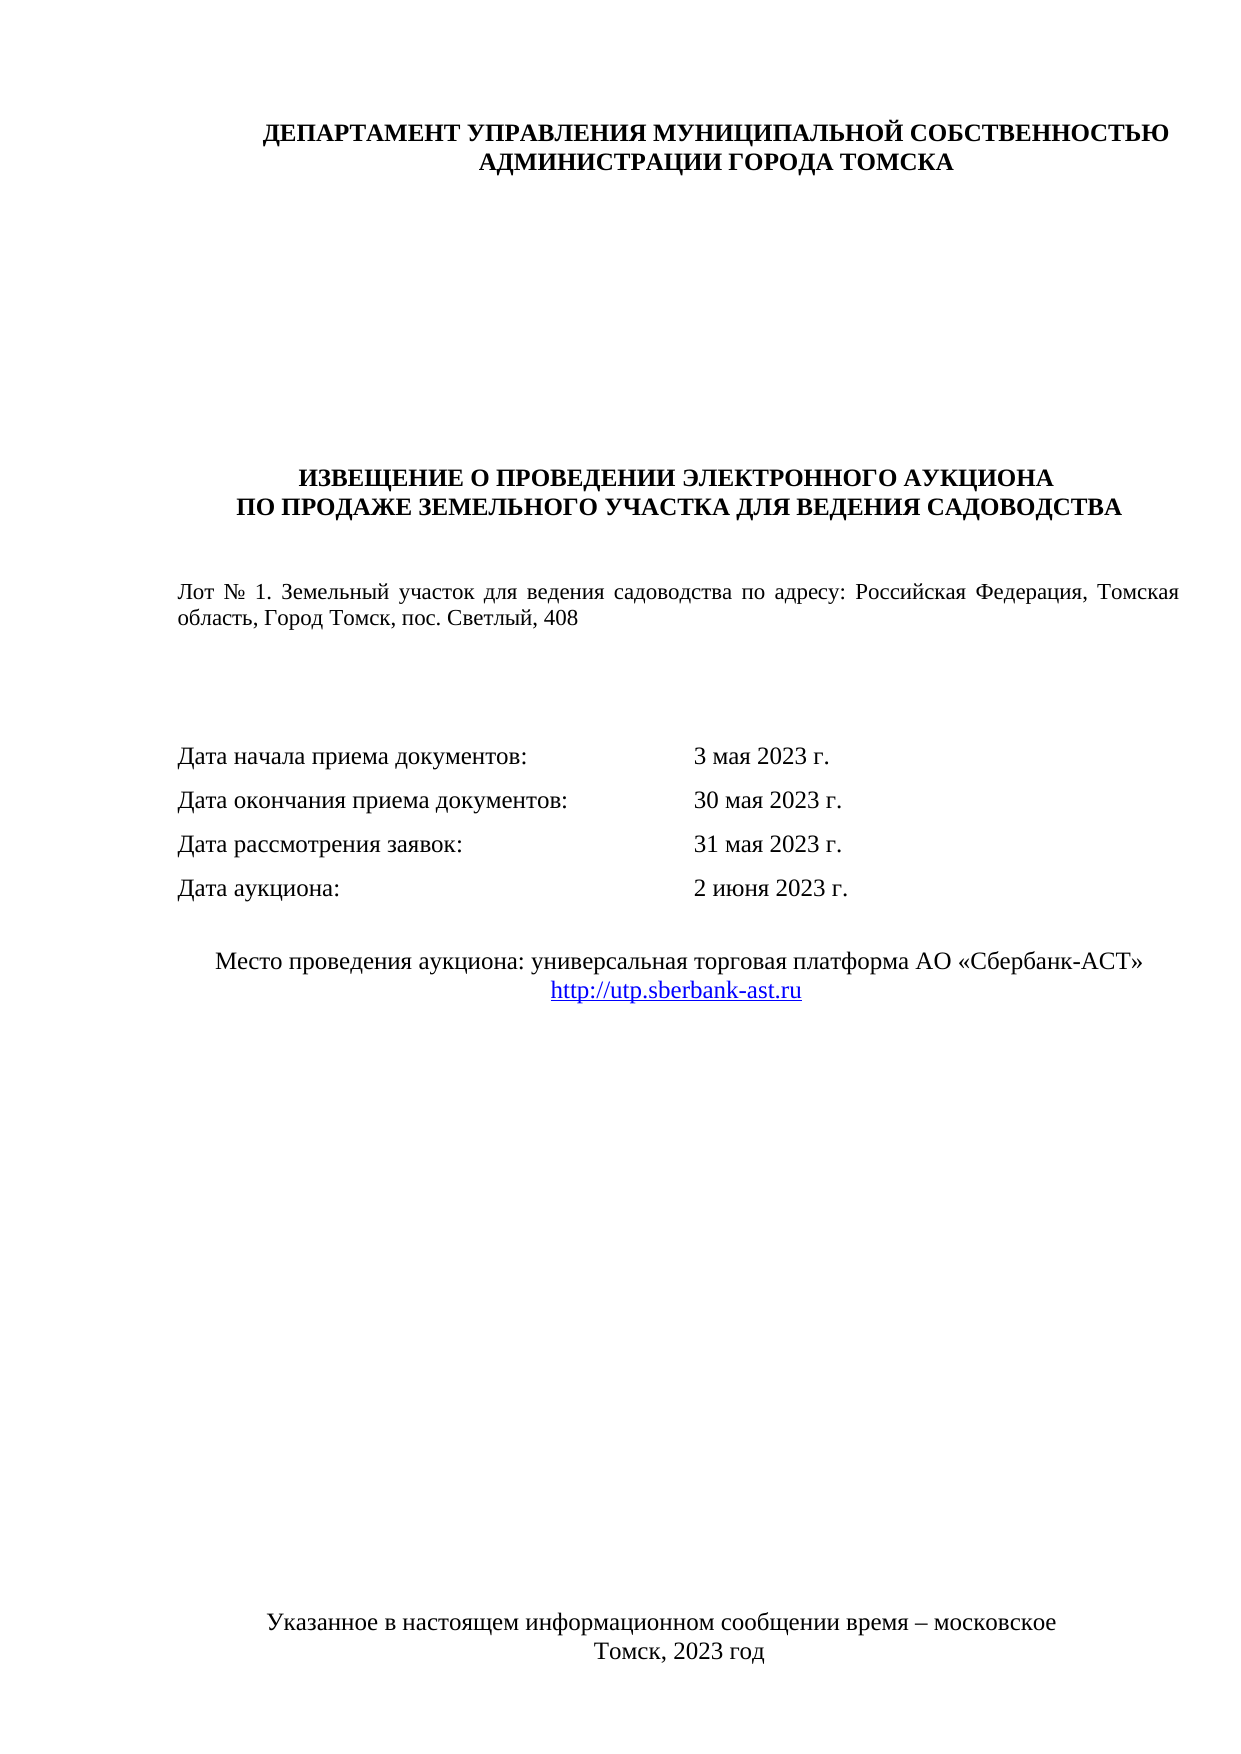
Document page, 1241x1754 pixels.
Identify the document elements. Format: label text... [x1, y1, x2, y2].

text Дата окончания приема документов: 30 мая 2023 г. [177, 785, 1175, 814]
text ДЕПАРТАМЕНТ УПРАВЛЕНИЯ МУНИЦИПАЛЬНОЙ СОБСТВЕННОСТЬЮ [177, 118, 1181, 147]
text Дата рассмотрения заявок: 31 мая 2023 г. [177, 829, 1175, 858]
text Указанное в настоящем информационном сообщении время – московское [177, 1607, 1181, 1636]
text АДМИНИСТРАЦИИ ГОРОДА ТОМСКА [177, 147, 1181, 176]
text Дата начала приема документов: 3 мая 2023 г. [177, 741, 1175, 770]
text Место проведения аукциона: универсальная торговая платформа АО «Сбербанк-АСТ» http://utp.sberbank-ast.ru [177, 946, 1181, 1003]
text Лот № 1. Земельный участок для ведения садоводства по адресу: Российская Федерация, Томская область, Город Томск, пос. Светлый, 408 [177, 578, 1181, 631]
text Дата аукциона: 2 июня 2023 г. [177, 873, 1175, 902]
text ПО ПРОДАЖЕ ЗЕМЕЛЬНОГО УЧАСТКА ДЛЯ ВЕДЕНИЯ САДОВОДСТВА [177, 492, 1181, 521]
text ИЗВЕЩЕНИЕ О ПРОВЕДЕНИИ ЭЛЕКТРОННОГО АУКЦИОНА [177, 463, 1181, 492]
text Томск, 2023 год [177, 1636, 1181, 1665]
